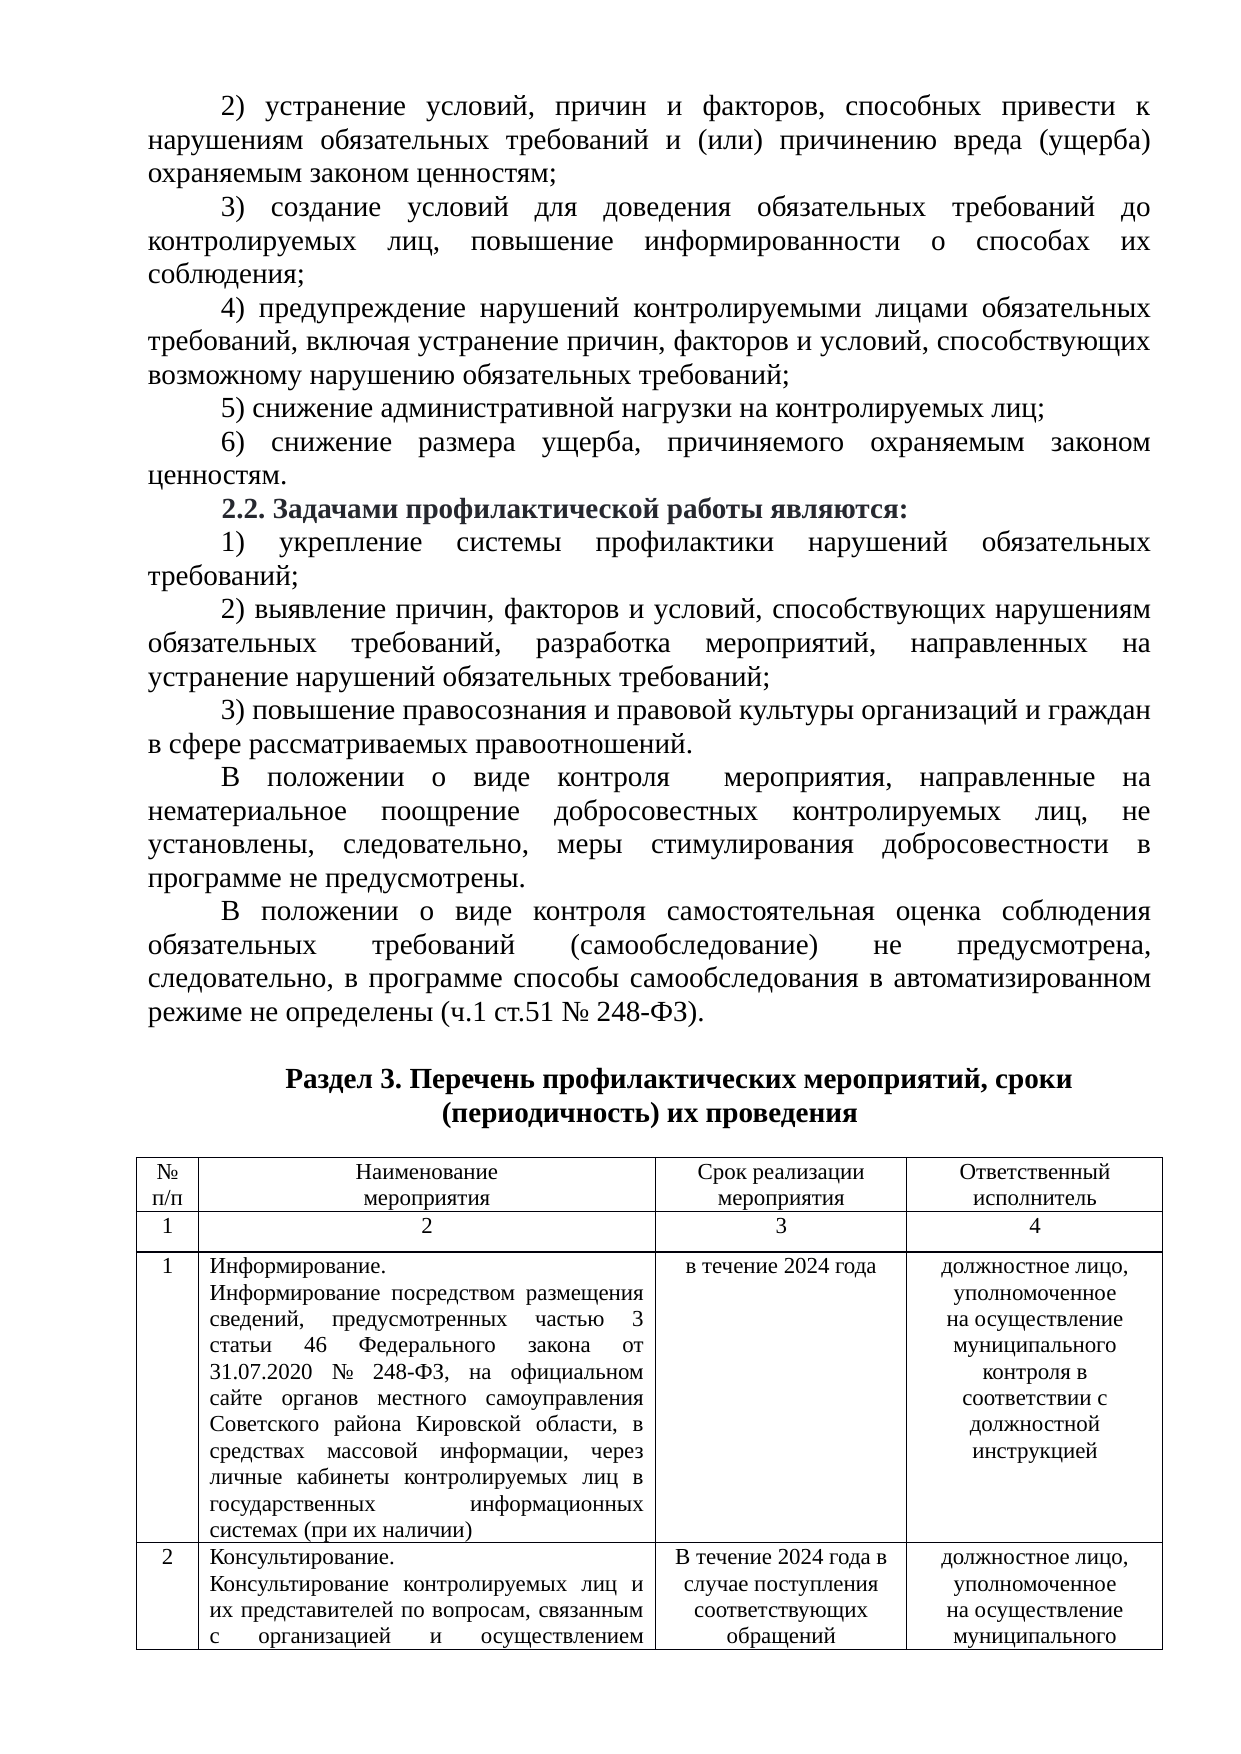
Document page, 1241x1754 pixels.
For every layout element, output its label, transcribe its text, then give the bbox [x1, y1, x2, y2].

table_cell 1 [137, 1212, 198, 1251]
table_header Срок реализации мероприятия [656, 1158, 906, 1211]
table_cell должностное лицо, уполномоченное на осуществление муниципального [907, 1543, 1162, 1649]
text В положении о виде контроля самостоятельная оценка соблюдения обязательных требований (самообследование) не предусмотрена, следовательно, в программе способы самообследования в автоматизированном режиме не определены (ч.1 ст.51 № 248-ФЗ). [148, 893, 1152, 1028]
text 2) устранение условий, причин и факторов, способных привести к нарушениям обязательных требований и (или) причинению вреда (ущерба) охраняемым законом ценностям; [148, 88, 1152, 189]
table_header Наименование мероприятия [199, 1158, 655, 1211]
text В положении о виде контроля мероприятия, направленные на нематериальное поощрение добросовестных контролируемых лиц, не установлены, следовательно, меры стимулирования добросовестности в программе не предусмотрены. [148, 759, 1152, 893]
table_cell 4 [907, 1212, 1162, 1251]
table_cell Консультирование. Консультирование контролируемых лиц и их представителей по вопросам, связанным с организацией и осуществлением [199, 1543, 655, 1649]
table_cell должностное лицо, уполномоченное на осуществление муниципального контроля в соответствии с должностной инструкцией [907, 1253, 1162, 1542]
table_cell 2 [137, 1543, 198, 1649]
text 5) снижение административной нагрузки на контролируемых лиц; [148, 390, 1152, 424]
table_cell 1 [137, 1253, 198, 1542]
text 4) предупреждение нарушений контролируемыми лицами обязательных требований, включая устранение причин, факторов и условий, способствующих возможному нарушению обязательных требований; [148, 290, 1152, 390]
text Раздел 3. Перечень профилактических мероприятий, сроки (периодичность) их проведения [148, 1061, 1152, 1128]
table_cell в течение 2024 года [656, 1253, 906, 1542]
table_cell 3 [656, 1212, 906, 1251]
table_cell В течение 2024 года в случае поступления соответствующих обращений [656, 1543, 906, 1649]
text 3) создание условий для доведения обязательных требований до контролируемых лиц, повышение информированности о способах их соблюдения; [148, 189, 1152, 290]
table_header Ответственный исполнитель [907, 1158, 1162, 1211]
text 1) укрепление системы профилактики нарушений обязательных требований; [148, 524, 1152, 592]
table_header № п/п [137, 1158, 198, 1211]
table_cell Информирование. Информирование посредством размещения сведений, предусмотренных частью 3 статьи 46 Федерального закона от 31.07.2020 № 248-ФЗ, на официальном сайте органов местного самоуправления Советского района Кировской области, в средствах массовой информации, через личные кабинеты контролируемых лиц в государственных информационных системах (при их наличии) [199, 1253, 655, 1542]
text 6) снижение размера ущерба, причиняемого охраняемым законом ценностям. [148, 424, 1152, 491]
text 2) выявление причин, факторов и условий, способствующих нарушениям обязательных требований, разработка мероприятий, направленных на устранение нарушений обязательных требований; [148, 592, 1152, 692]
text 2.2. Задачами профилактической работы являются: [148, 491, 1152, 524]
text 3) повышение правосознания и правовой культуры организаций и граждан в сфере рассматриваемых правоотношений. [148, 692, 1152, 759]
table_cell 2 [199, 1212, 655, 1251]
